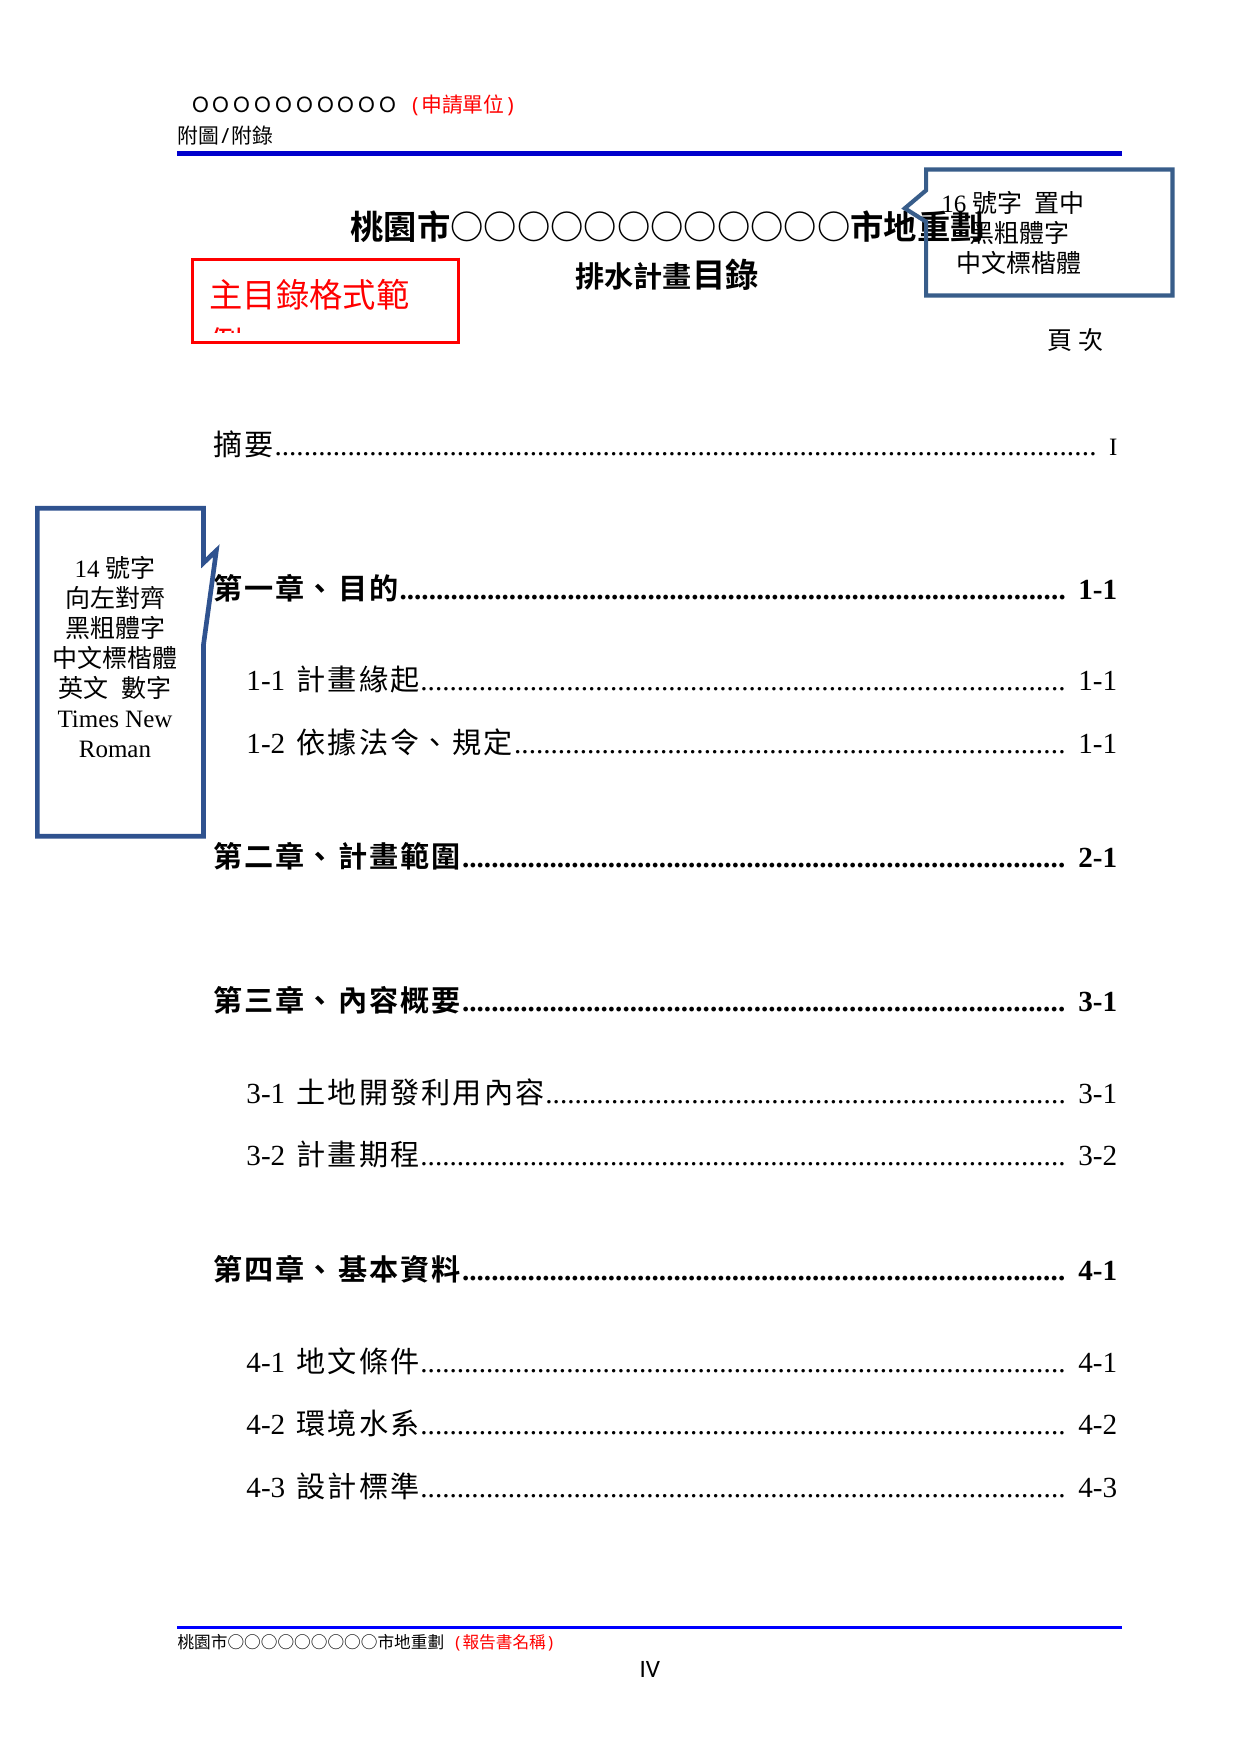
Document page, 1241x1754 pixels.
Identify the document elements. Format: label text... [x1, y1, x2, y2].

text 3-1 土地開發利用內容 3-1 [181, 1041, 1118, 1103]
text 第四章、基本資料 4-1 [181, 1184, 1118, 1309]
text 排水計畫目錄 [929, 249, 1170, 293]
text 排水計畫目錄 [87, 249, 924, 297]
text 4-2 環境水系 4-2 [181, 1372, 1118, 1434]
text 4-1 地文條件 4-1 [181, 1309, 1118, 1372]
text 桃園市○○○○○○○○○○○○市地重劃 [929, 201, 1170, 249]
text 3-2 計畫期程 3-2 [181, 1103, 1118, 1166]
text 桃園市○○○○○○○○○○○○市地重劃 [87, 201, 924, 249]
text 主目錄格式範例 [209, 268, 442, 333]
text 摘要 I [181, 359, 1118, 484]
text 第二章、計畫範圍 2-1 [181, 772, 1118, 897]
text 1-1 計畫緣起 1-1 [206, 628, 1118, 691]
text 排水計畫目錄 [1175, 249, 1190, 297]
text 1-2 依據法令、規定 1-1 [206, 691, 1118, 753]
text 頁次 [181, 297, 1148, 359]
text 第三章、內容概要 3-1 [181, 916, 1118, 1041]
text 第一章、目的 1-1 [181, 503, 1118, 628]
text 桃園市○○○○○○○○○○○○市地重劃 [910, 201, 947, 217]
text [181, 691, 201, 753]
text 桃園市○○○○○○○○○○○○市地重劃 [1175, 201, 1191, 249]
text 排水計畫目錄 [194, 261, 457, 341]
text 4-3 設計標準 4-3 [181, 1434, 1118, 1497]
text [181, 628, 203, 691]
